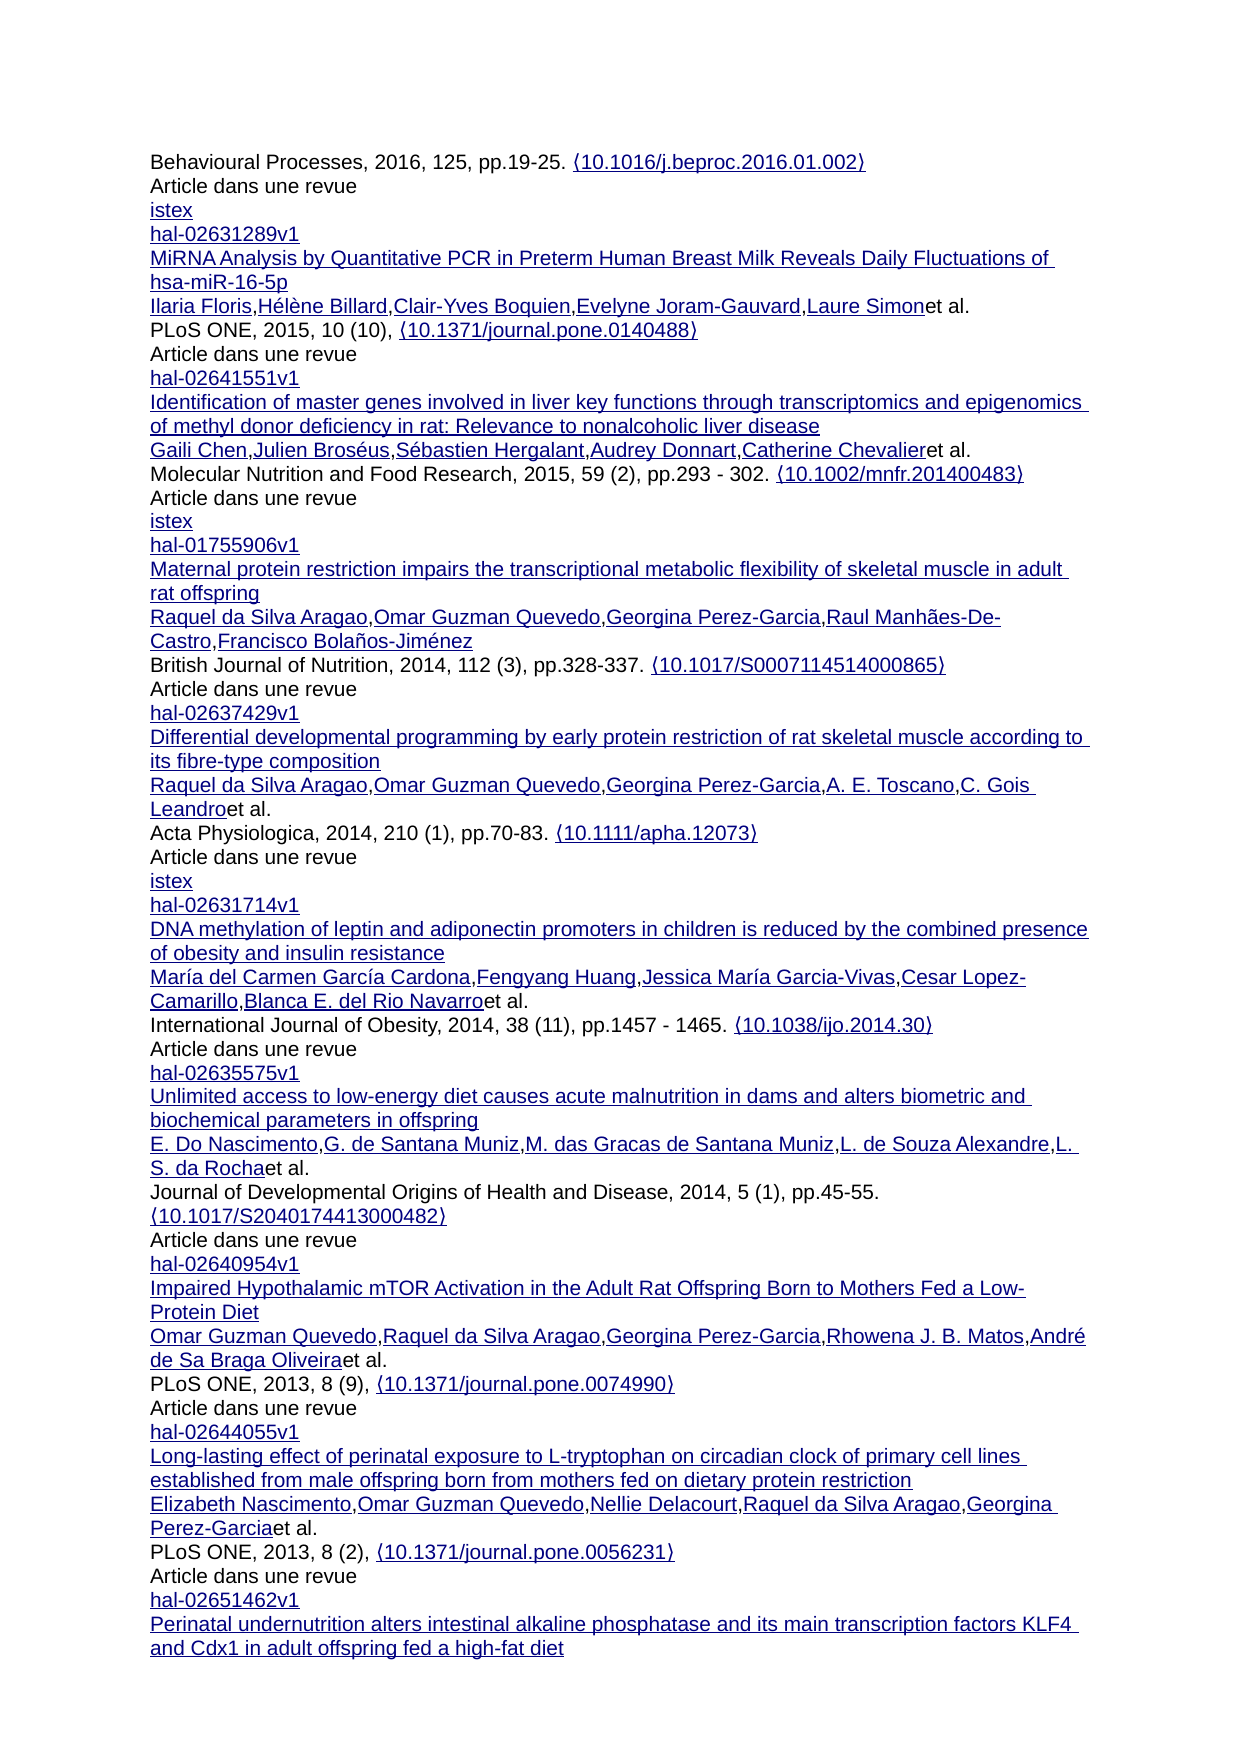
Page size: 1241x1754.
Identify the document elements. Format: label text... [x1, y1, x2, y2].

table_cell Perinatal undernutrition alters intestinal alkaline phosphatase and its main transcription factors KLF4 and Cdx1 in adult offspring fed a high-fat diet [150, 1611, 1090, 1659]
table_cell DNA methylation of leptin and adiponectin promoters in children is reduced by the combined presence of obesity and insulin resistance María del Carmen García Cardona,Fengyang Huang,Jessica María Garcia-Vivas,Cesar Lopez-Camarillo,Blanca E. del Rio Navarroet al. International Journal of Obesity, 2014, 38 (11), pp.1457 - 1465. ⟨10.1038/ijo.2014.30⟩ Article dans une revue hal-02635575v1 [150, 917, 1090, 1084]
table_cell Long-lasting effect of perinatal exposure to L-tryptophan on circadian clock of primary cell lines established from male offspring born from mothers fed on dietary protein restriction Elizabeth Nascimento,Omar Guzman Quevedo,Nellie Delacourt,Raquel da Silva Aragao,Georgina Perez-Garciaet al. PLoS ONE, 2013, 8 (2), ⟨10.1371/journal.pone.0056231⟩ Article dans une revue hal-02651462v1 [150, 1444, 1090, 1611]
table_cell Unlimited access to low-energy diet causes acute malnutrition in dams and alters biometric and biochemical parameters in offspring E. Do Nascimento,G. de Santana Muniz,M. das Gracas de Santana Muniz,L. de Souza Alexandre,L. S. da Rochaet al. Journal of Developmental Origins of Health and Disease, 2014, 5 (1), pp.45-55. ⟨10.1017/S2040174413000482⟩ Article dans une revue hal-02640954v1 [150, 1084, 1090, 1276]
table_cell Impaired Hypothalamic mTOR Activation in the Adult Rat Offspring Born to Mothers Fed a Low-Protein Diet Omar Guzman Quevedo,Raquel da Silva Aragao,Georgina Perez-Garcia,Rhowena J. B. Matos,André de Sa Braga Oliveiraet al. PLoS ONE, 2013, 8 (9), ⟨10.1371/journal.pone.0074990⟩ Article dans une revue hal-02644055v1 [150, 1276, 1090, 1444]
table_cell Behavioural Processes, 2016, 125, pp.19-25. ⟨10.1016/j.beproc.2016.01.002⟩ Article dans une revue istex hal-02631289v1 [150, 150, 1090, 246]
table_cell Differential developmental programming by early protein restriction of rat skeletal muscle according to [150, 725, 1090, 746]
table_cell Identification of master genes involved in liver key functions through transcriptomics and epigenomics of methyl donor deficiency in rat: Relevance to nonalcoholic liver disease Gaili Chen,Julien Broséus,Sébastien Hergalant,Audrey Donnart,Catherine Chevalieret al. Molecular Nutrition and Food Research, 2015, 59 (2), pp.293 - 302. ⟨10.1002/mnfr.201400483⟩ Article dans une revue istex hal-01755906v1 [150, 390, 1090, 557]
table_cell its fibre-type composition Raquel da Silva Aragao,Omar Guzman Quevedo,Georgina Perez-Garcia,A. E. Toscano,C. Gois Leandroet al. Acta Physiologica, 2014, 210 (1), pp.70-83. ⟨10.1111/apha.12073⟩ Article dans une revue istex hal-02631714v1 [150, 747, 1090, 917]
table_cell MiRNA Analysis by Quantitative PCR in Preterm Human Breast Milk Reveals Daily Fluctuations of hsa-miR-16-5p Ilaria Floris,Hélène Billard,Clair-Yves Boquien,Evelyne Joram-Gauvard,Laure Simonet al. PLoS ONE, 2015, 10 (10), ⟨10.1371/journal.pone.0140488⟩ Article dans une revue hal-02641551v1 [150, 246, 1090, 389]
table_cell Maternal protein restriction impairs the transcriptional metabolic flexibility of skeletal muscle in adult rat offspring Raquel da Silva Aragao,Omar Guzman Quevedo,Georgina Perez-Garcia,Raul Manhães-De-Castro,Francisco Bolaños-Jiménez British Journal of Nutrition, 2014, 112 (3), pp.328-337. ⟨10.1017/S0007114514000865⟩ Article dans une revue hal-02637429v1 [150, 557, 1090, 725]
